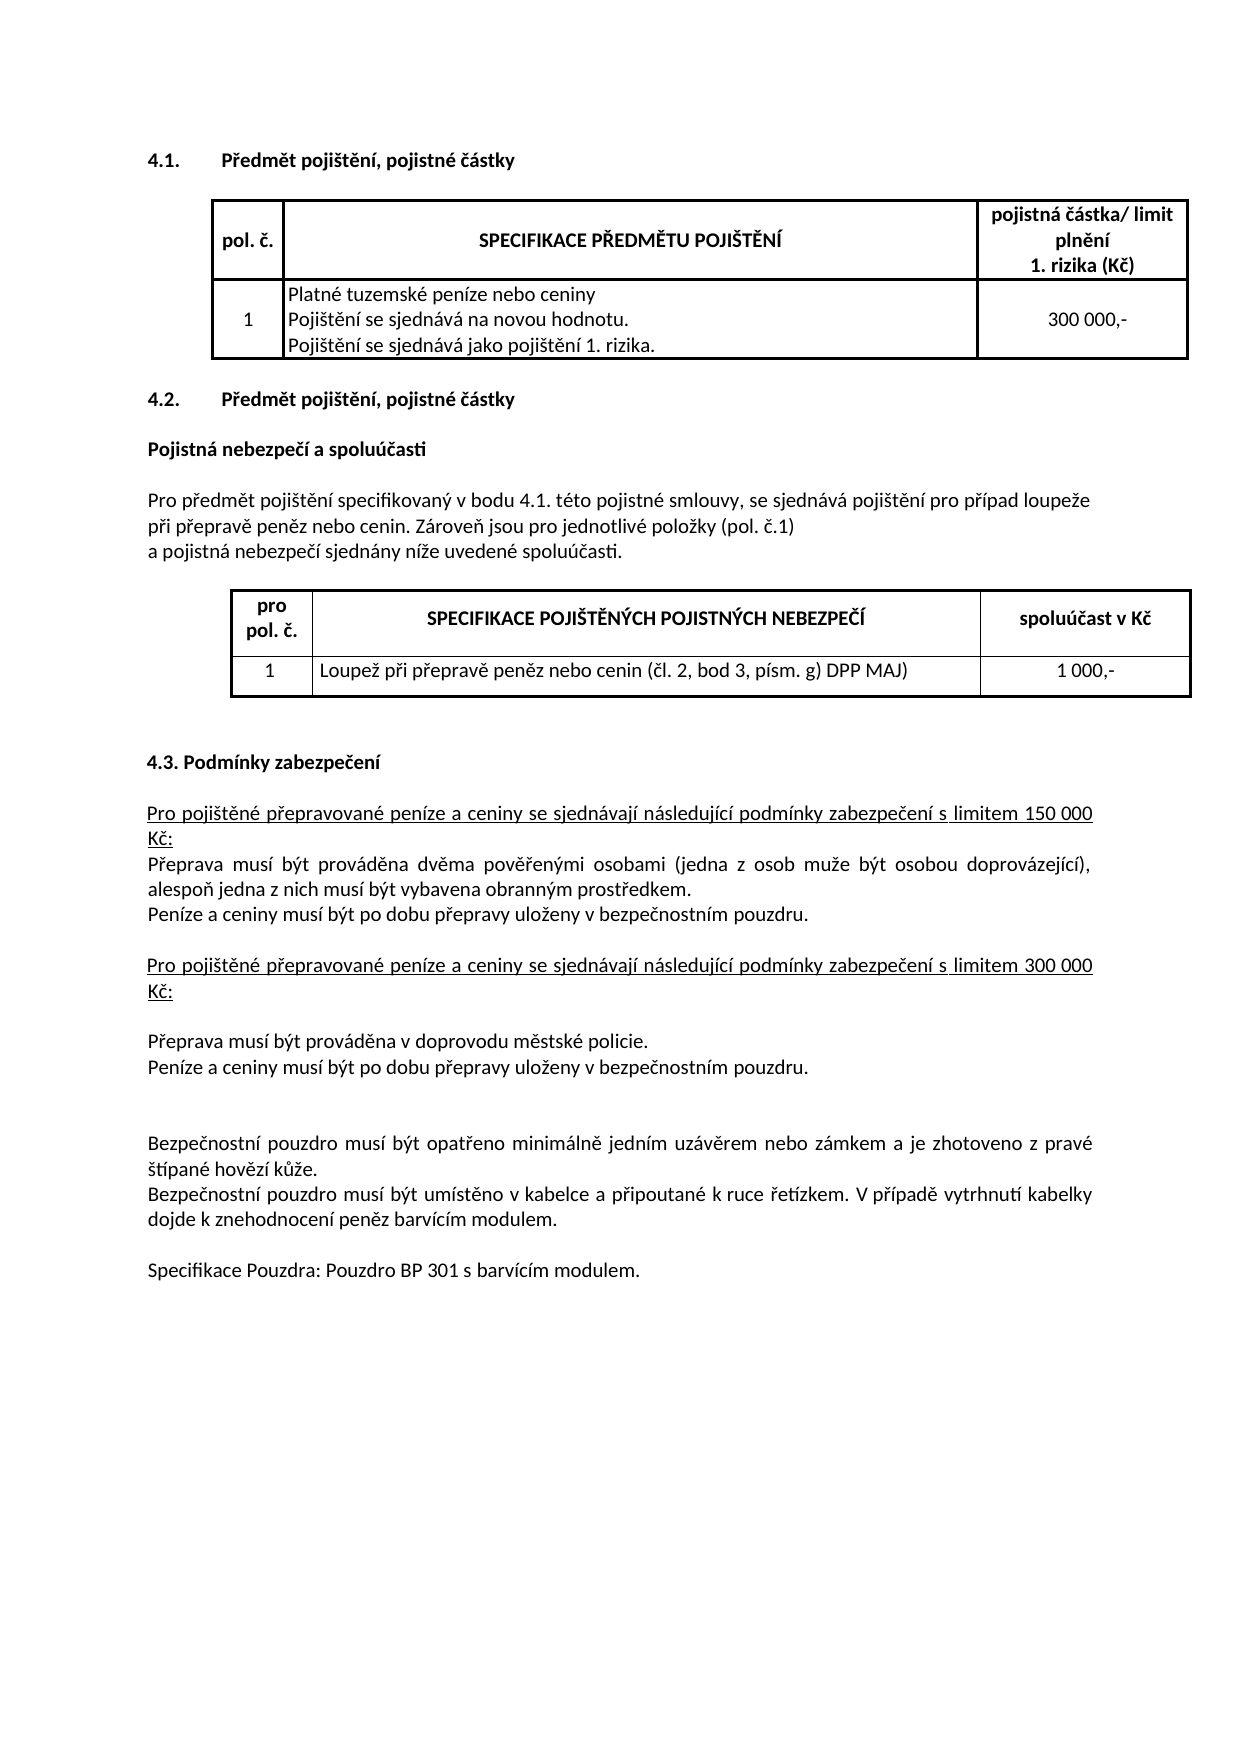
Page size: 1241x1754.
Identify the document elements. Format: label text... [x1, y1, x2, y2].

text Přeprava musí být prováděna v doprovodu městské policie. [148, 1029, 1092, 1054]
text 4.3. Podmínky zabezpečení [147, 749, 1092, 774]
text Bezpečnostní pouzdro musí být umístěno v kabelce a připoutané k ruce řetízkem. V případě vytrhnutí kabelky dojde k znehodnocení peněz barvícím modulem. [148, 1181, 1092, 1232]
table_cell 1 000,- [981, 657, 1189, 695]
table_header pojistná částka/ limit plnění 1. rizika (Kč) [979, 202, 1186, 278]
table_header pro pol. č. [233, 592, 312, 656]
text Pojistná nebezpečí a spoluúčasti [148, 437, 1092, 462]
table_header SPECIFIKACE pojištěných POJISTNých NEBEZPEČÍ [313, 592, 980, 656]
table_cell 1 [214, 281, 282, 357]
table_cell Platné tuzemské peníze nebo ceniny Pojištění se sjednává na novou hodnotu. Pojištění se sjednává jako pojištění 1. rizika. [285, 281, 976, 357]
text a pojistná nebezpečí sjednány níže uvedené spoluúčasti. [148, 538, 1092, 564]
table_header pol. č. [214, 202, 282, 278]
text 4.2. Předmět pojištění, pojistné částky [148, 386, 1092, 411]
text Bezpečnostní pouzdro musí být opatřeno minimálně jedním uzávěrem nebo zámkem a je zhotoveno z pravé štípané hovězí kůže. [148, 1130, 1092, 1181]
text Kč: [147, 823, 1092, 851]
table_cell 300 000,- [979, 281, 1186, 357]
text Pro předmět pojištění specifikovaný v bodu 4.1. této pojistné smlouvy, se sjednává pojištění pro případ loupeže při přepravě peněz nebo cenin. Zároveň jsou pro jednotlivé položky (pol. č.1) [148, 487, 1092, 538]
text Peníze a ceniny musí být po dobu přepravy uloženy v bezpečnostním pouzdru. [148, 902, 1092, 927]
table_header spoluúčast v Kč [981, 592, 1189, 656]
text Pro pojištěné přepravované peníze a ceniny se sjednávají následující podmínky zabezpečení s limitem 300 000 [147, 952, 1092, 974]
table_cell Loupež při přepravě peněz nebo cenin (čl. 2, bod 3, písm. g) DPP MAJ) [313, 657, 980, 695]
table_cell 1 [233, 657, 312, 695]
text Kč: [147, 975, 1092, 1003]
text Pro pojištěné přepravované peníze a ceniny se sjednávají následující podmínky zabezpečení s limitem 150 000 [147, 800, 1092, 822]
text Přeprava musí být prováděna dvěma pověřenými osobami (jedna z osob muže být osobou doprovázející), alespoň jedna z nich musí být vybavena obranným prostředkem. [148, 851, 1092, 902]
text 4.1. Předmět pojištění, pojistné částky [148, 148, 1092, 173]
text Specifikace Pouzdra: Pouzdro BP 301 s barvícím modulem. [148, 1257, 1092, 1283]
text Peníze a ceniny musí být po dobu přepravy uloženy v bezpečnostním pouzdru. [148, 1054, 1092, 1079]
table_header specifikace Předmětu pojištění [285, 202, 976, 278]
